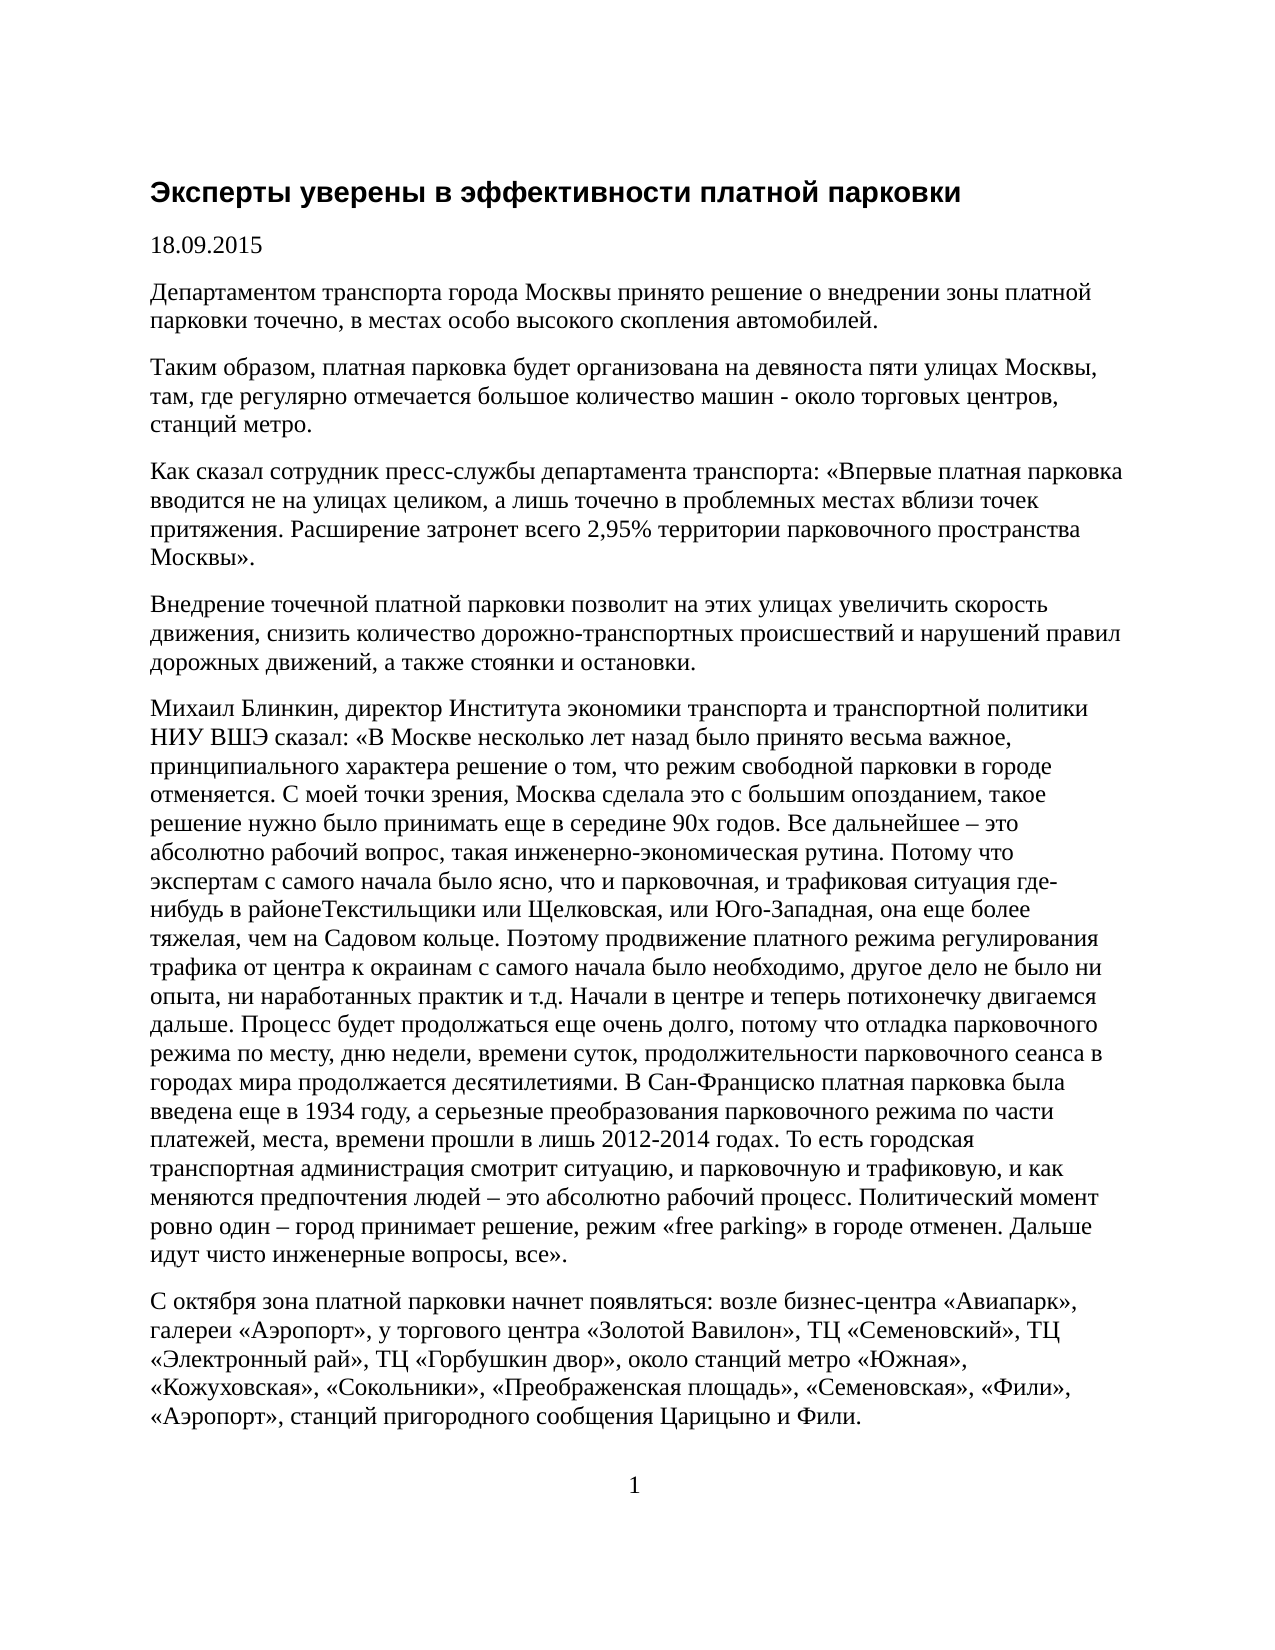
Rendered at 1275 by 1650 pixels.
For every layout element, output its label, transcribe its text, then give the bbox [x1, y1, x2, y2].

text Внедрение точечной платной парковки позволит на этих улицах увеличить скорость движения, снизить количество дорожно-транспортных происшествий и нарушений правил дорожных движений, а также стоянки и остановки. [150, 589, 1125, 675]
text С октября зона платной парковки начнет появляться: возле бизнес-центра «Авиапарк», галереи «Аэропорт», у торгового центра «Золотой Вавилон», ТЦ «Семеновский», ТЦ «Электронный рай», ТЦ «Горбушкин двор», около станций метро «Южная», «Кожуховская», «Сокольники», «Преображенская площадь», «Семеновская», «Фили», «Аэропорт», станций пригородного сообщения Царицыно и Фили. [150, 1286, 1125, 1430]
subtitle Эксперты уверены в эффективности платной парковки [150, 175, 1125, 208]
text 18.09.2015 [150, 230, 1125, 259]
text Департаментом транспорта города Москвы принято решение о внедрении зоны платной парковки точечно, в местах особо высокого скопления автомобилей. [150, 277, 1125, 334]
text Михаил Блинкин, директор Института экономики транспорта и транспортной политики НИУ ВШЭ сказал: «В Москве несколько лет назад было принято весьма важное, принципиального характера решение о том, что режим свободной парковки в городе отменяется. С моей точки зрения, Москва сделала это с большим опозданием, такое решение нужно было принимать еще в середине 90х годов. Все дальнейшее – это абсолютно рабочий вопрос, такая инженерно-экономическая рутина. Потому что экспертам с самого начала было ясно, что и парковочная, и трафиковая ситуация где-нибудь в районеТекстильщики или Щелковская, или Юго-Западная, она еще более тяжелая, чем на Садовом кольце. Поэтому продвижение платного режима регулирования трафика от центра к окраинам с самого начала было необходимо, другое дело не было ни опыта, ни наработанных практик и т.д. Начали в центре и теперь потихонечку двигаемся дальше. Процесс будет продолжаться еще очень долго, потому что отладка парковочного режима по месту, дню недели, времени суток, продолжительности парковочного сеанса в городах мира продолжается десятилетиями. В Сан-Франциско платная парковка была введена еще в 1934 году, а серьезные преобразования парковочного режима по части платежей, места, времени прошли в лишь 2012-2014 годах. То есть городская транспортная администрация смотрит ситуацию, и парковочную и трафиковую, и как меняются предпочтения людей – это абсолютно рабочий процесс. Политический момент ровно один – город принимает решение, режим «free parking» в городе отменен. Дальше идут чисто инженерные вопросы, все». [150, 693, 1125, 1268]
text Как сказал сотрудник пресс-службы департамента транспорта: «Впервые платная парковка вводится не на улицах целиком, а лишь точечно в проблемных местах вблизи точек притяжения. Расширение затронет всего 2,95% территории парковочного пространства Москвы». [150, 456, 1125, 571]
text Таким образом, платная парковка будет организована на девяноста пяти улицах Москвы, там, где регулярно отмечается большое количество машин - около торговых центров, станций метро. [150, 352, 1125, 438]
